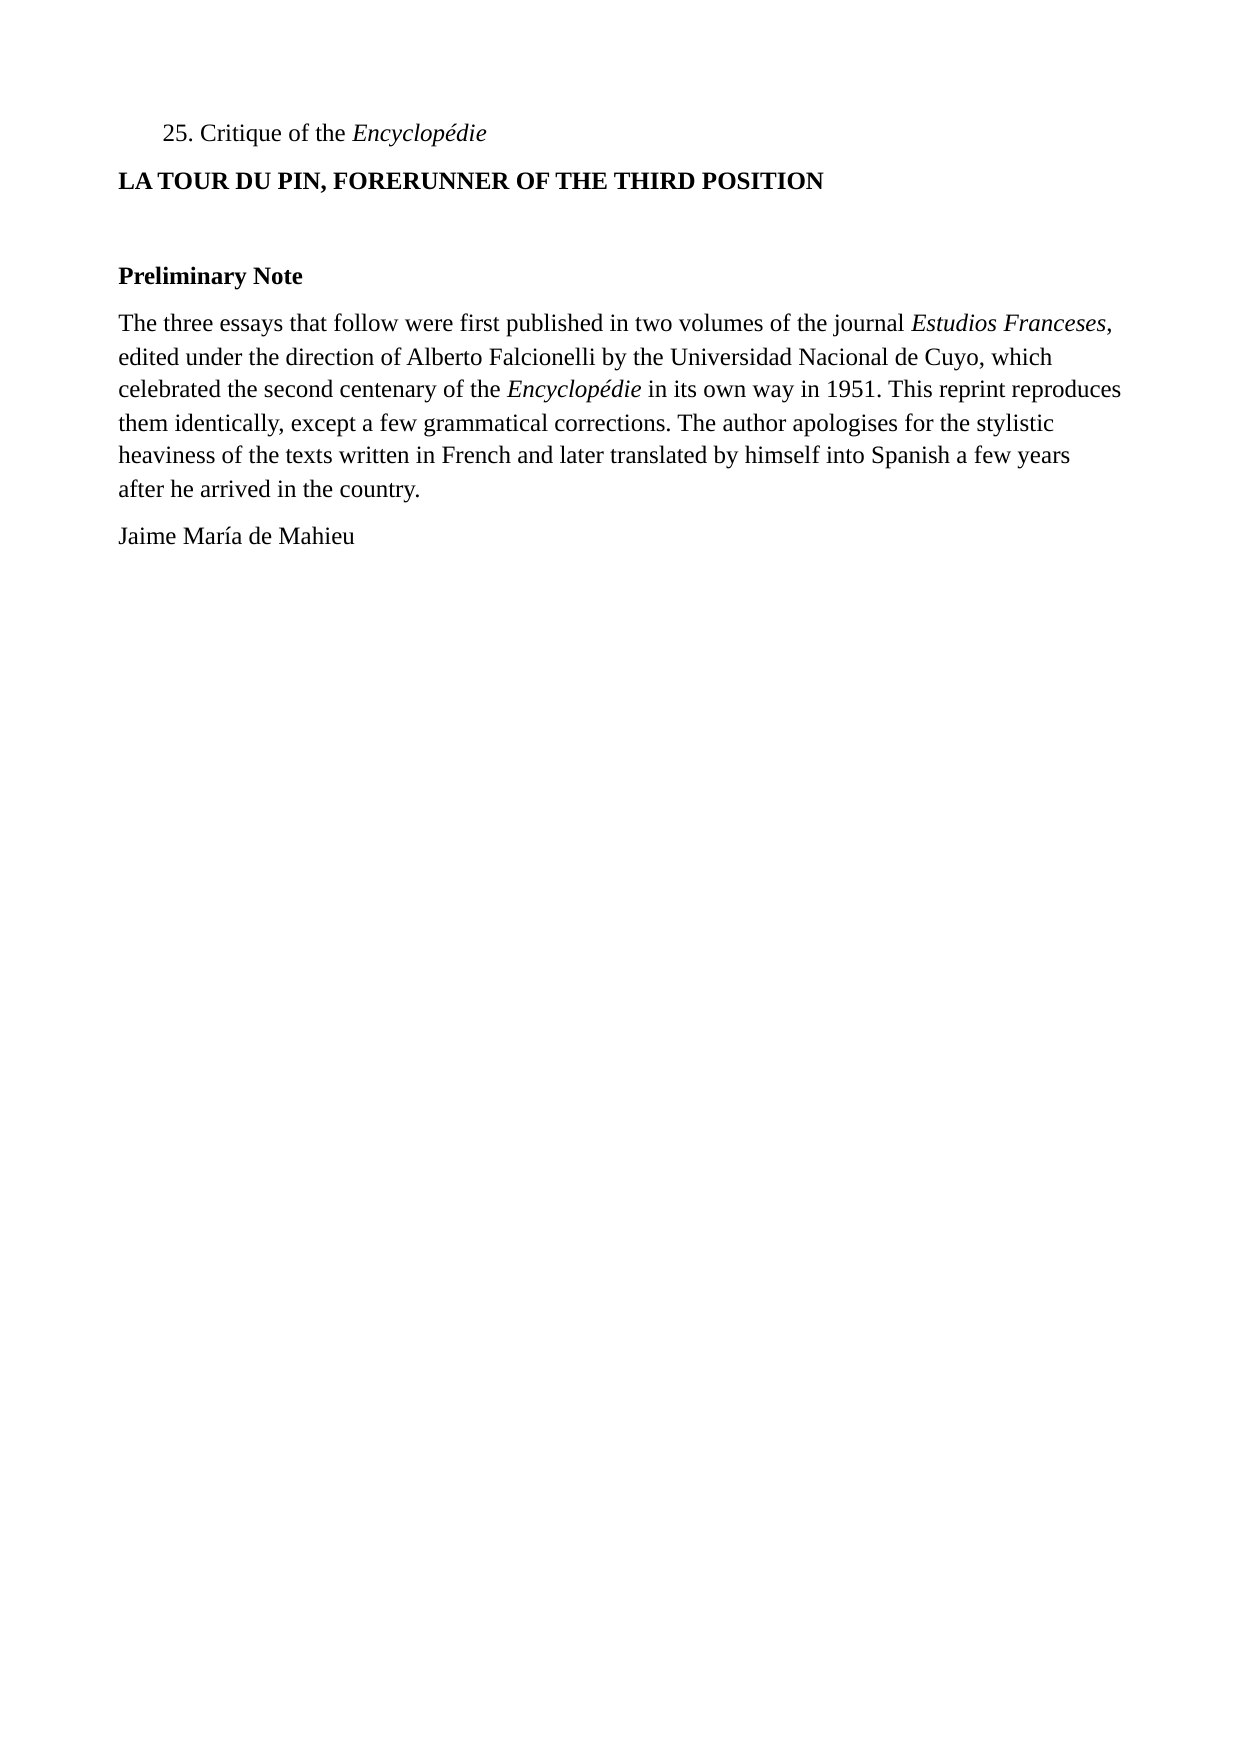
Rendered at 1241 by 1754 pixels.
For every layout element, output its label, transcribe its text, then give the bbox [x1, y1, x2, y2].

text The three essays that follow were first published in two volumes of the journal Estudios Franceses, edited under the direction of Alberto Falcionelli by the Universidad Nacional de Cuyo, which celebrated the second centenary of the Encyclopédie in its own way in 1951. This reprint reproduces them identically, except a few grammatical corrections. The author apologises for the stylistic heaviness of the texts written in French and later translated by himself into Spanish a few years after he arrived in the country. [118, 308, 1122, 502]
list Critique of the Encyclopédie [162, 118, 1122, 147]
text LA TOUR DU PIN, FORERUNNER OF THE THIRD POSITION [118, 166, 1122, 194]
text Jaime María de Mahieu [118, 521, 1122, 550]
text Preliminary Note [118, 261, 1122, 290]
